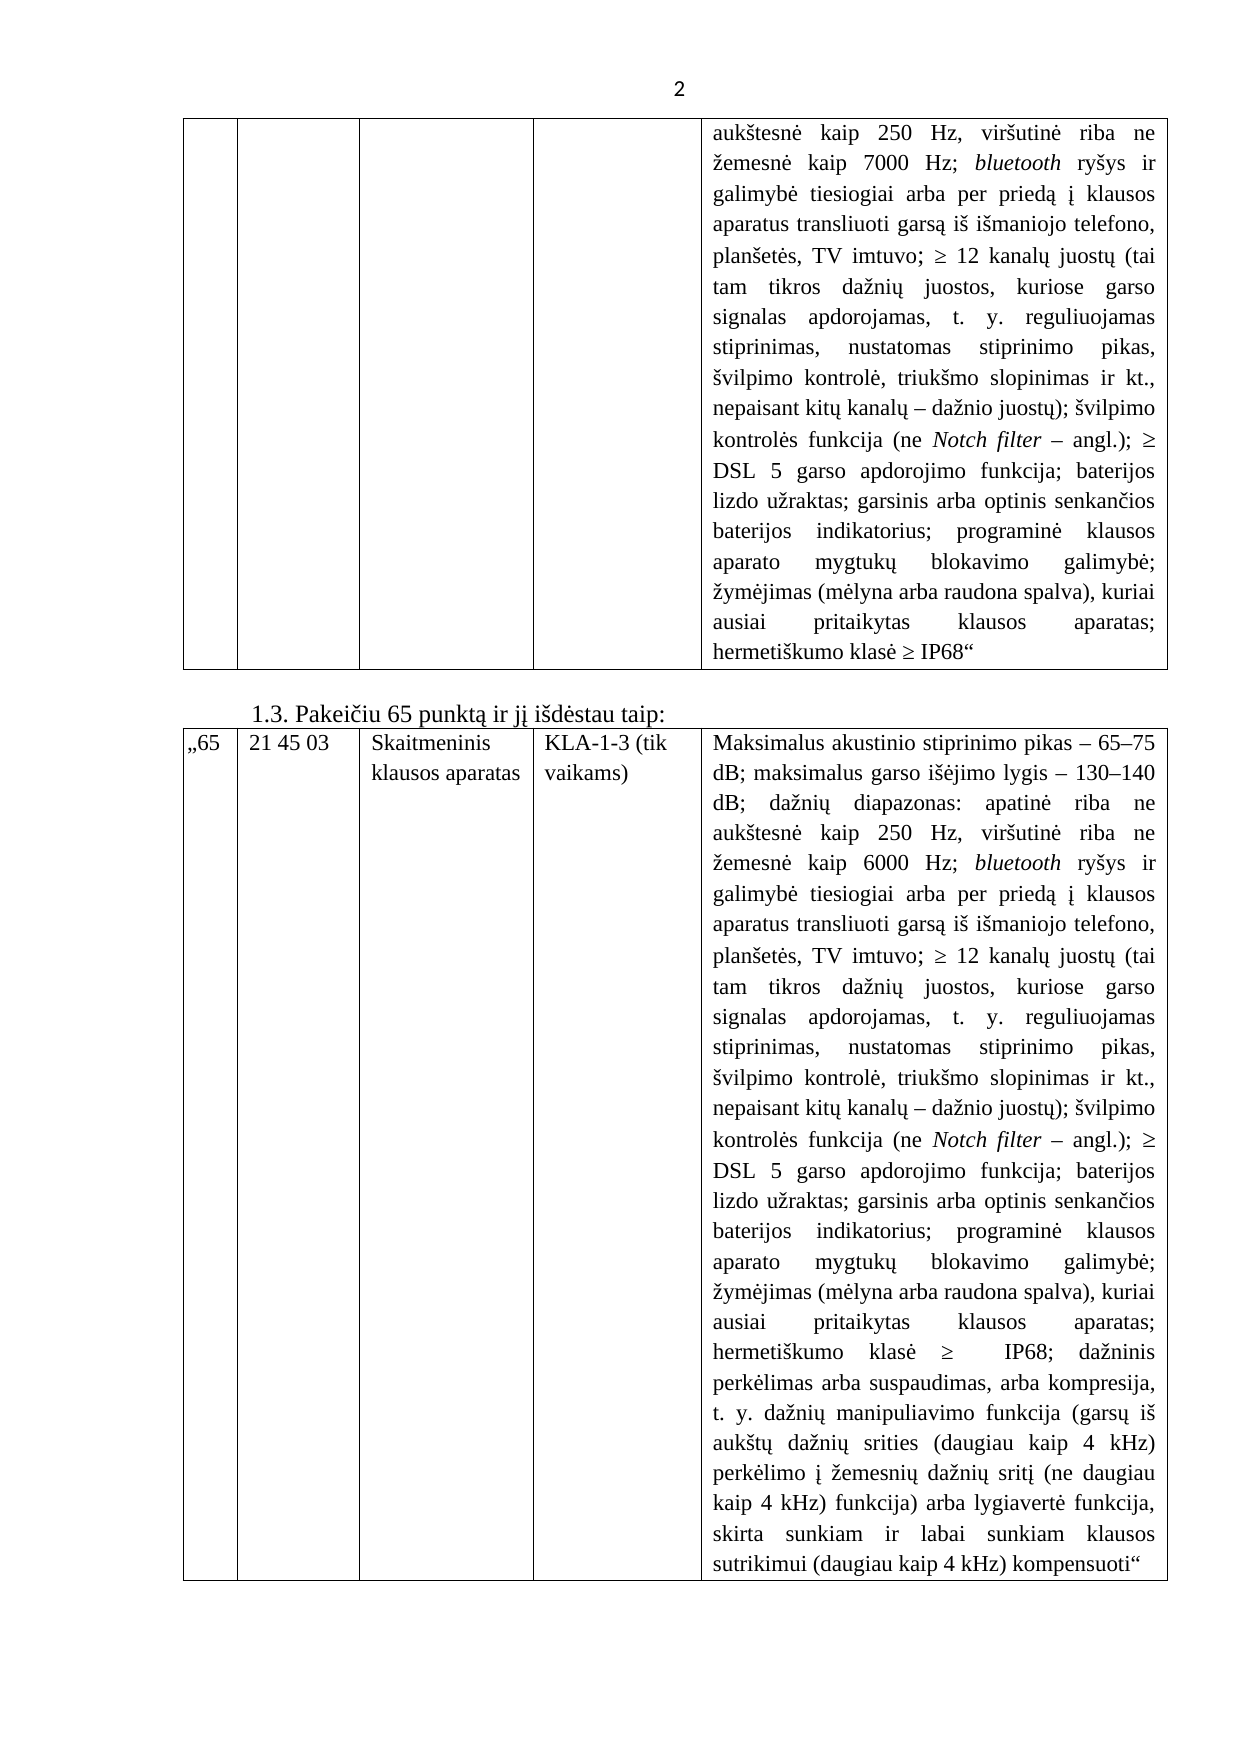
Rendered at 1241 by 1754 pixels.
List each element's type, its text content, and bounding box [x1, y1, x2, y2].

text 1.3. Pakeičiu 65 punktą ir jį išdėstau taip: [177, 699, 1181, 727]
table_header 21 45 03 [238, 729, 359, 1580]
table_header Skaitmeninis klausos aparatas [360, 729, 533, 1580]
table_header Maksimalus akustinio stiprinimo pikas – 65‒75 dB; maksimalus garso išėjimo lygis – 130‒140 dB; dažnių diapazonas: apatinė riba ne aukštesnė kaip 250 Hz, viršutinė riba ne žemesnė kaip 6000 Hz; bluetooth ryšys ir galimybė tiesiogiai arba per priedą į klausos aparatus transliuoti garsą iš išmaniojo telefono, planšetės, TV imtuvo; ≥ 12 kanalų juostų (tai tam tikros dažnių juostos, kuriose garso signalas apdorojamas, t. y. reguliuojamas stiprinimas, nustatomas stiprinimo pikas, švilpimo kontrolė, triukšmo slopinimas ir kt., nepaisant kitų kanalų ‒ dažnio juostų); švilpimo kontrolės funkcija (ne Notch filter ‒ angl.); ≥ DSL 5 garso apdorojimo funkcija; baterijos lizdo užraktas; garsinis arba optinis senkančios baterijos indikatorius; programinė klausos aparato mygtukų blokavimo galimybė; žymėjimas (mėlyna arba raudona spalva), kuriai ausiai pritaikytas klausos aparatas; hermetiškumo klasė ≥ IP68; dažninis perkėlimas arba suspaudimas, arba kompresija, t. y. dažnių manipuliavimo funkcija (garsų iš aukštų dažnių srities (daugiau kaip 4 kHz) perkėlimo į žemesnių dažnių sritį (ne daugiau kaip 4 kHz) funkcija) arba lygiavertė funkcija, skirta sunkiam ir labai sunkiam klausos sutrikimui (daugiau kaip 4 kHz) kompensuoti“ [702, 729, 1167, 1580]
table_header [238, 119, 359, 669]
table_header [360, 119, 533, 669]
table_header KLA-1-3 (tik vaikams) [534, 729, 701, 1580]
table_header aukštesnė kaip 250 Hz, viršutinė riba ne žemesnė kaip 7000 Hz; bluetooth ryšys ir galimybė tiesiogiai arba per priedą į klausos aparatus transliuoti garsą iš išmaniojo telefono, planšetės, TV imtuvo; ≥ 12 kanalų juostų (tai tam tikros dažnių juostos, kuriose garso signalas apdorojamas, t. y. reguliuojamas stiprinimas, nustatomas stiprinimo pikas, švilpimo kontrolė, triukšmo slopinimas ir kt., nepaisant kitų kanalų ‒ dažnio juostų); švilpimo kontrolės funkcija (ne Notch filter ‒ angl.); ≥ DSL 5 garso apdorojimo funkcija; baterijos lizdo užraktas; garsinis arba optinis senkančios baterijos indikatorius; programinė klausos aparato mygtukų blokavimo galimybė; žymėjimas (mėlyna arba raudona spalva), kuriai ausiai pritaikytas klausos aparatas; hermetiškumo klasė ≥ IP68“ [702, 119, 1167, 669]
table_header [184, 119, 237, 669]
table_header [534, 119, 701, 669]
table_header „65 [184, 729, 237, 1580]
